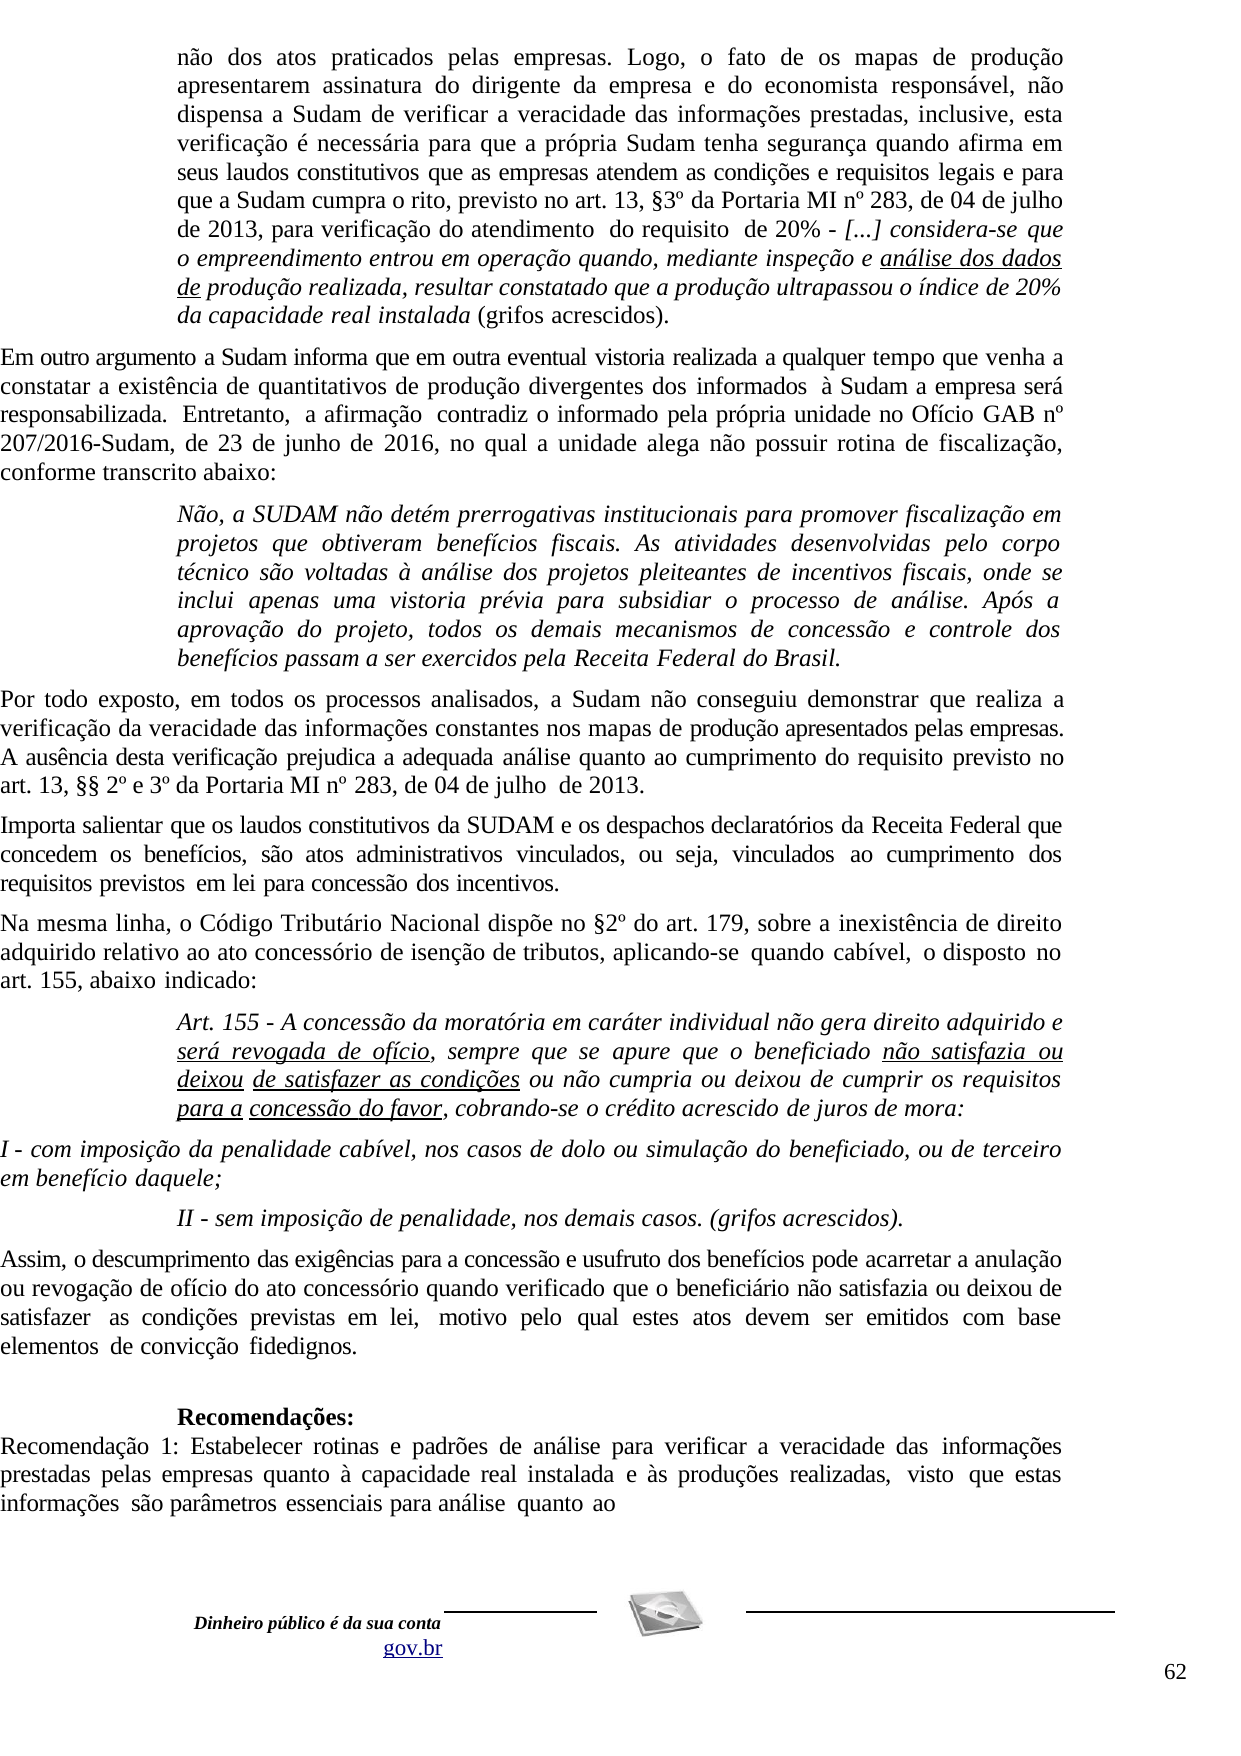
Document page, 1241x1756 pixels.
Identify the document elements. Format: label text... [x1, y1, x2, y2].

text não dos atos praticados pelas empresas. Logo, o fato de os mapas de produção apresentarem assinatura do dirigente da empresa e do economista responsável, não dispensa a Sudam de verificar a veracidade das informações prestadas, inclusive, esta verificação é necessária para que a própria Sudam tenha segurança quando afirma em seus laudos constitutivos que as empresas atendem as condições e requisitos legais e para que a Sudam cumpra o rito, previsto no art. 13, §3º da Portaria MI nº 283, de 04 de julho de 2013, para verificação do atendimento do requisito de 20% - [...] considera-se que o empreendimento entrou em operação quando, mediante inspeção e análise dos dados de produção realizada, resultar constatado que a produção ultrapassou o índice de 20% da capacidade real instalada (grifos acrescidos). [177, 42, 1064, 98]
subtitle Recomendações: [177, 1402, 1241, 1431]
text Por todo exposto, em todos os processos analisados, a Sudam não conseguiu demonstrar que realiza a verificação da veracidade das informações constantes nos mapas de produção apresentados pelas empresas. A ausência desta verificação prejudica a adequada análise quanto ao cumprimento do requisito previsto no art. 13, §§ 2º e 3º da Portaria MI nº 283, de 04 de julho de 2013. [0, 684, 1064, 799]
text não dos atos praticados pelas empresas. Logo, o fato de os mapas de produção apresentarem assinatura do dirigente da empresa e do economista responsável, não dispensa a Sudam de verificar a veracidade das informações prestadas, inclusive, esta verificação é necessária para que a própria Sudam tenha segurança quando afirma em seus laudos constitutivos que as empresas atendem as condições e requisitos legais e para que a Sudam cumpra o rito, previsto no art. 13, §3º da Portaria MI nº 283, de 04 de julho de 2013, para verificação do atendimento do requisito de 20% - [...] considera-se que o empreendimento entrou em operação quando, mediante inspeção e análise dos dados de produção realizada, resultar constatado que a produção ultrapassou o índice de 20% da capacidade real instalada (grifos acrescidos). [177, 216, 1064, 242]
text não dos atos praticados pelas empresas. Logo, o fato de os mapas de produção apresentarem assinatura do dirigente da empresa e do economista responsável, não dispensa a Sudam de verificar a veracidade das informações prestadas, inclusive, esta verificação é necessária para que a própria Sudam tenha segurança quando afirma em seus laudos constitutivos que as empresas atendem as condições e requisitos legais e para que a Sudam cumpra o rito, previsto no art. 13, §3º da Portaria MI nº 283, de 04 de julho de 2013, para verificação do atendimento do requisito de 20% - [...] considera-se que o empreendimento entrou em operação quando, mediante inspeção e análise dos dados de produção realizada, resultar constatado que a produção ultrapassou o índice de 20% da capacidade real instalada (grifos acrescidos). [177, 273, 1064, 329]
text Importa salientar que os laudos constitutivos da SUDAM e os despachos declaratórios da Receita Federal que concedem os benefícios, são atos administrativos vinculados, ou seja, vinculados ao cumprimento dos requisitos previstos em lei para concessão dos incentivos. [0, 810, 1062, 896]
text Não, a SUDAM não detém prerrogativas institucionais para promover fiscalização em projetos que obtiveram benefícios fiscais. As atividades desenvolvidas pelo corpo técnico são voltadas à análise dos projetos pleiteantes de incentivos fiscais, onde se inclui apenas uma vistoria prévia para subsidiar o processo de análise. Após a aprovação do projeto, todos os demais mecanismos de concessão e controle dos benefícios passam a ser exercidos pela Receita Federal do Brasil. [177, 499, 1063, 672]
text Recomendação 1: Estabelecer rotinas e padrões de análise para verificar a veracidade das informações prestadas pelas empresas quanto à capacidade real instalada e às produções realizadas, visto que estas informações são parâmetros essenciais para análise quanto ao [0, 1431, 1062, 1517]
list - sem imposição de penalidade, nos demais casos. (grifos acrescidos). [177, 1203, 1241, 1232]
text Na mesma linha, o Código Tributário Nacional dispõe no §2º do art. 179, sobre a inexistência de direito adquirido relativo ao ato concessório de isenção de tributos, aplicando-se quando cabível, o disposto no art. 155, abaixo indicado: [0, 908, 1062, 994]
list - com imposição da penalidade cabível, nos casos de dolo ou simulação do beneficiado, ou de terceiro em benefício daquele; [0, 1134, 1063, 1192]
text não dos atos praticados pelas empresas. Logo, o fato de os mapas de produção apresentarem assinatura do dirigente da empresa e do economista responsável, não dispensa a Sudam de verificar a veracidade das informações prestadas, inclusive, esta verificação é necessária para que a própria Sudam tenha segurança quando afirma em seus laudos constitutivos que as empresas atendem as condições e requisitos legais e para que a Sudam cumpra o rito, previsto no art. 13, §3º da Portaria MI nº 283, de 04 de julho de 2013, para verificação do atendimento do requisito de 20% - [...] considera-se que o empreendimento entrou em operação quando, mediante inspeção e análise dos dados de produção realizada, resultar constatado que a produção ultrapassou o índice de 20% da capacidade real instalada (grifos acrescidos). [177, 129, 1064, 155]
text Art. 155 - A concessão da moratória em caráter individual não gera direito adquirido e será revogada de ofício, sempre que se apure que o beneficiado não satisfazia ou deixou de satisfazer as condições ou não cumpria ou deixou de cumprir os requisitos para a concessão do favor, cobrando-se o crédito acrescido de juros de mora: [177, 1007, 1064, 1122]
text Em outro argumento a Sudam informa que em outra eventual vistoria realizada a qualquer tempo que venha a constatar a existência de quantitativos de produção divergentes dos informados à Sudam a empresa será responsabilizada. Entretanto, a afirmação contradiz o informado pela própria unidade no Ofício GAB nº 207/2016-Sudam, de 23 de junho de 2016, no qual a unidade alega não possuir rotina de fiscalização, conforme transcrito abaixo: [0, 342, 1064, 486]
text Assim, o descumprimento das exigências para a concessão e usufruto dos benefícios pode acarretar a anulação ou revogação de ofício do ato concessório quando verificado que o beneficiário não satisfazia ou deixou de satisfazer as condições previstas em lei, motivo pelo qual estes atos devem ser emitidos com base elementos de convicção fidedignos. [0, 1244, 1062, 1360]
